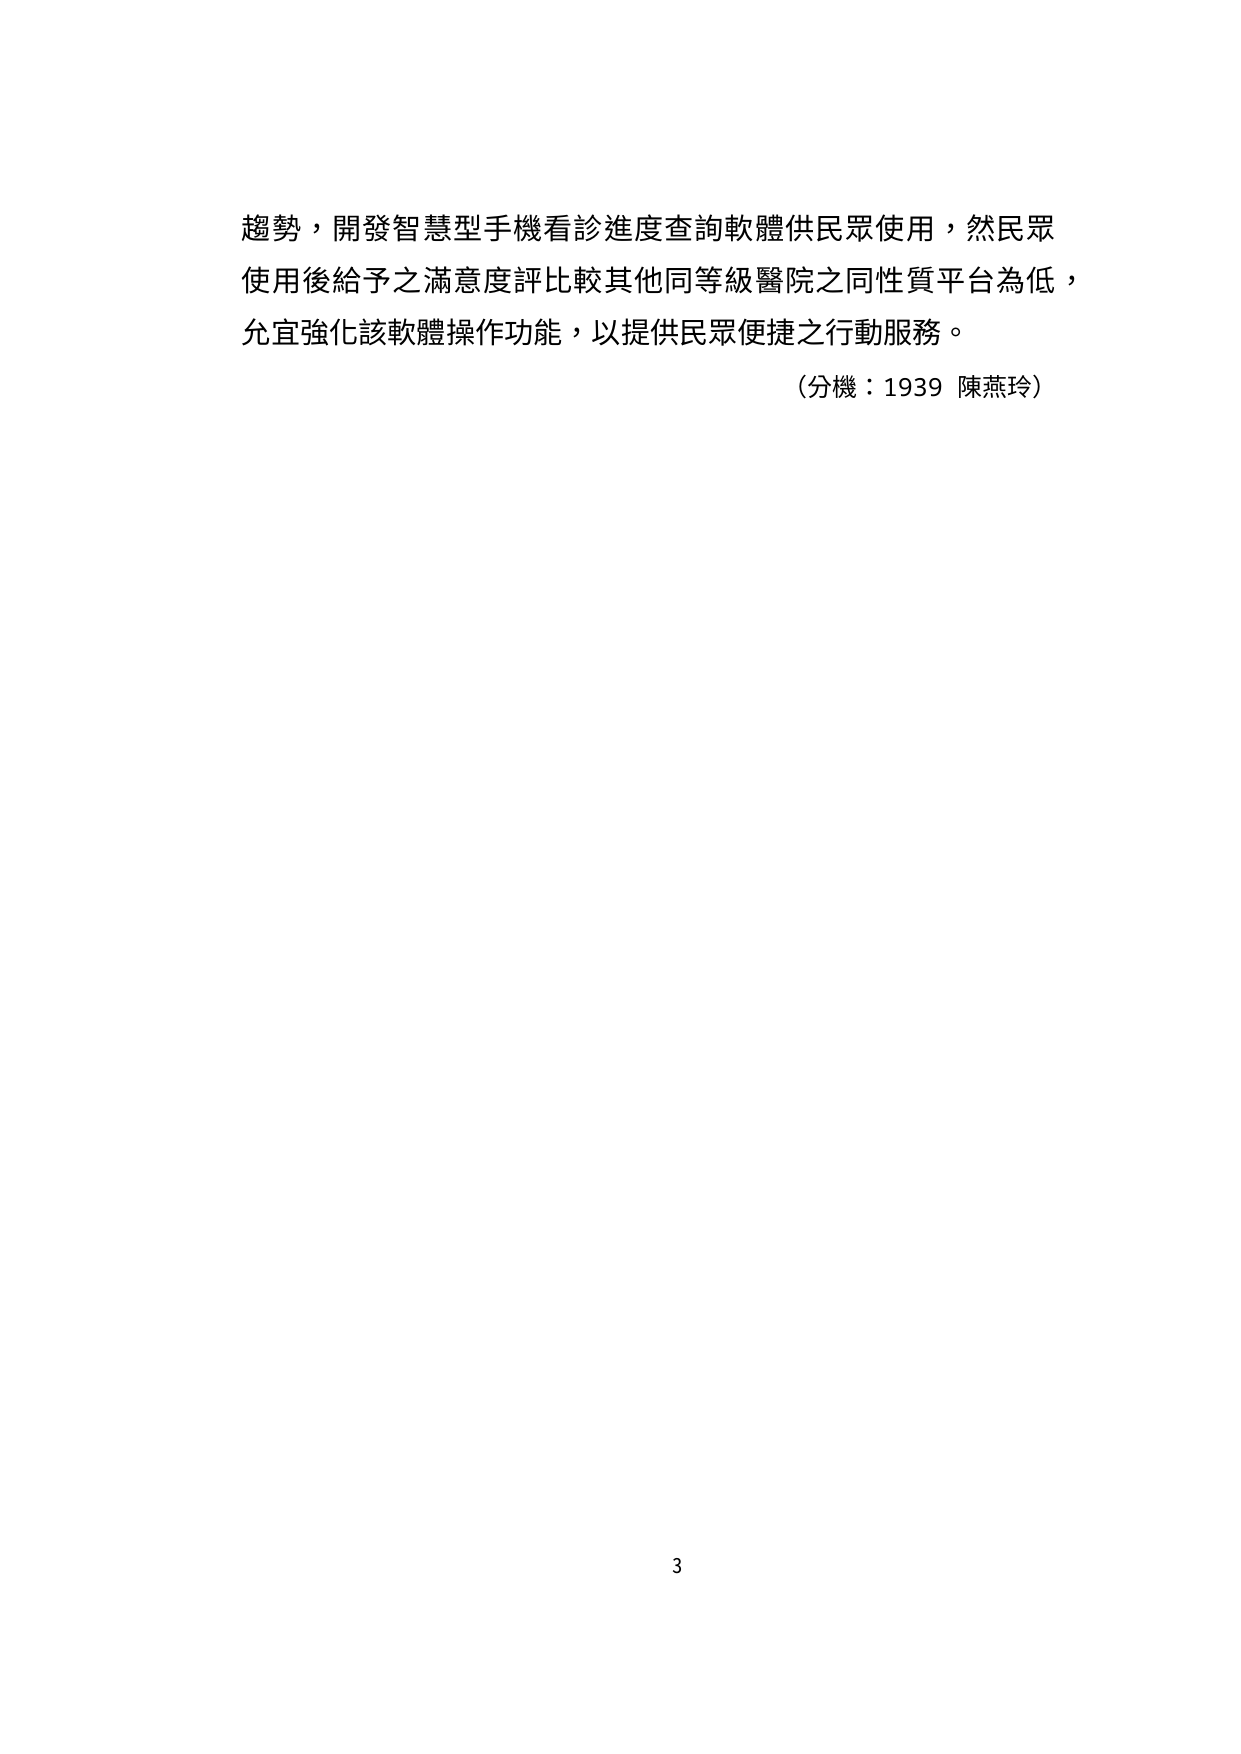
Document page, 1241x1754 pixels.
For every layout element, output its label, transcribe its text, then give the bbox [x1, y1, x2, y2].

text 綜上，臺北榮總鑑於網路科技之進步及醫療服務多元化之趨勢，開發智慧型手機看診進度查詢軟體供民眾使用，然民眾使用後給予之滿意度評比較其他同等級醫院之同性質平台為低，允宜強化該軟體操作功能，以提供民眾便捷之行動服務。 [242, 198, 1058, 354]
text （分機：1939 陳燕玲） [241, 354, 1058, 406]
